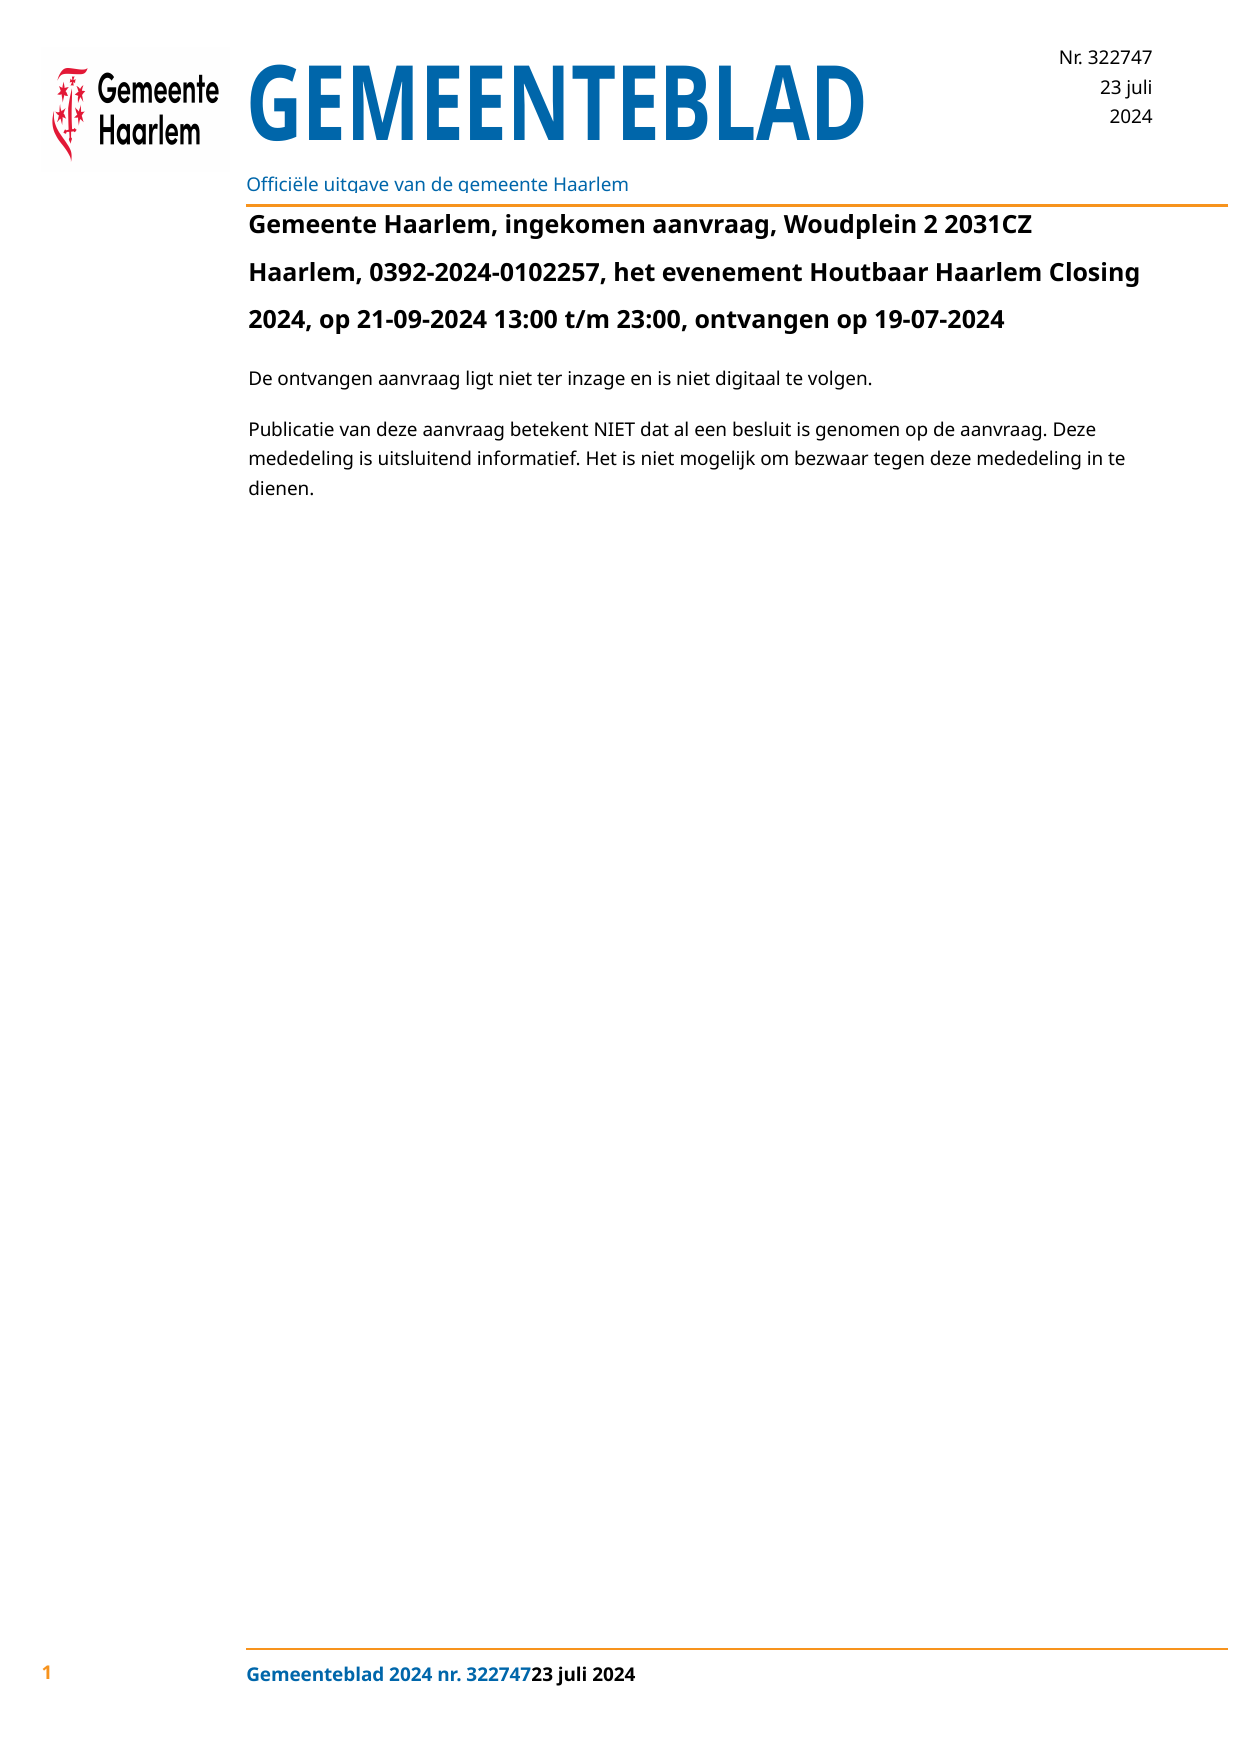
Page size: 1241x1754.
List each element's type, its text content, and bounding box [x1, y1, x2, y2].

text Gemeente Haarlem, ingekomen aanvraag, Woudplein 2 2031CZ Haarlem, 0392-2024-0102257, het evenement Houtbaar Haarlem Closing 2024, op 21-09-2024 13:00 t/m 23:00, ontvangen op 19-07-2024 [248, 207, 1152, 336]
text De ontvangen aanvraag ligt niet ter inzage en is niet digitaal te volgen. [248, 366, 1152, 391]
picture [41, 47, 231, 172]
text Publicatie van deze aanvraag betekent NIET dat al een besluit is genomen op de aanvraag. Deze mededeling is uitsluitend informatief. Het is niet mogelijk om bezwaar tegen deze mededeling in te dienen. [248, 416, 1152, 501]
